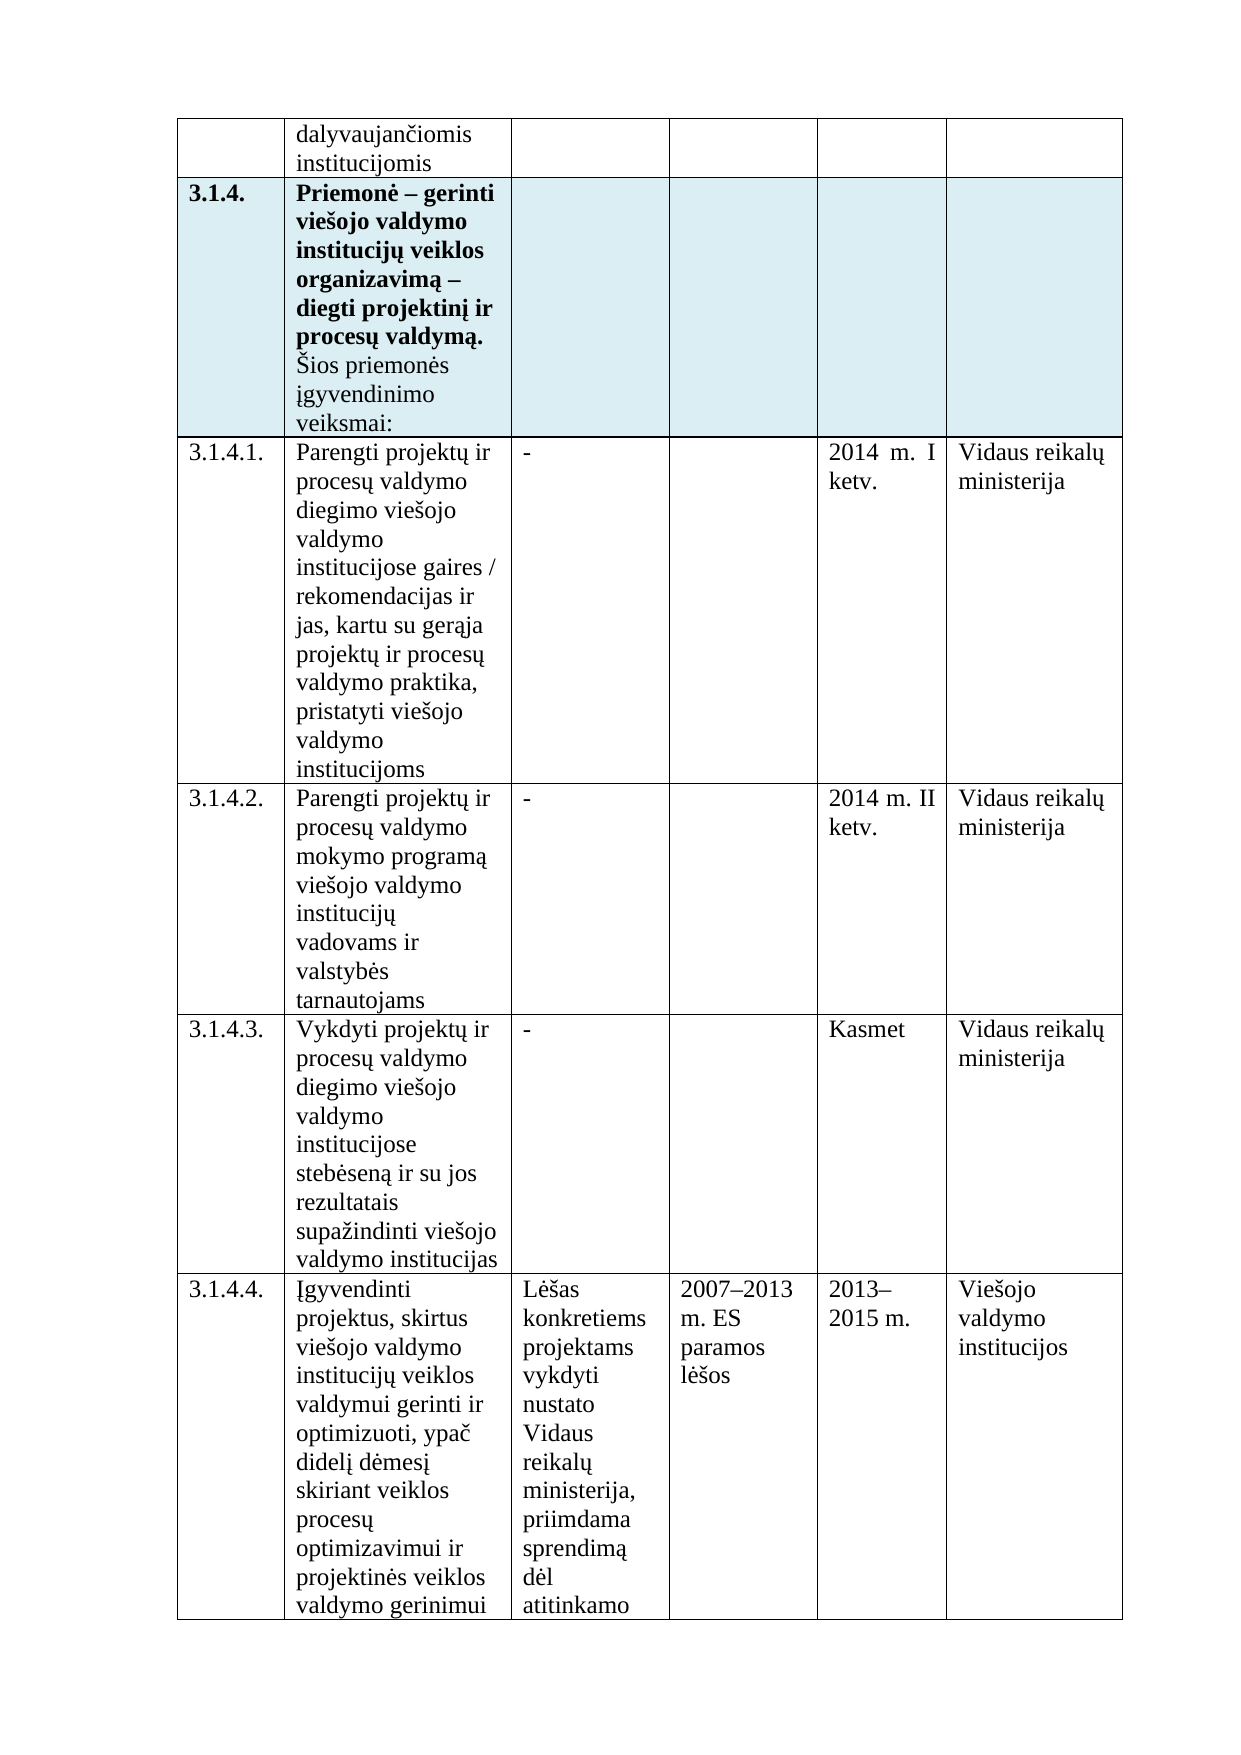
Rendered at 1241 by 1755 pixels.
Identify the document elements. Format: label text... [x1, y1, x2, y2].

table_cell Priemonė – gerinti viešojo valdymo institucijų veiklos organizavimą – diegti projektinį ir procesų valdymą. Šios priemonės įgyvendinimo veiksmai: [285, 178, 511, 436]
table_cell 2014 m. I ketv. [818, 438, 946, 782]
table_cell [178, 119, 284, 177]
table_cell 3.1.4.3. [178, 1015, 284, 1273]
table_cell [670, 119, 817, 177]
table_cell Vykdyti projektų ir procesų valdymo diegimo viešojo valdymo institucijose stebėseną ir su jos rezultatais supažindinti viešojo valdymo institucijas [285, 1015, 511, 1273]
table_cell [947, 119, 1122, 177]
table_cell [670, 1015, 817, 1273]
table_cell - [512, 784, 669, 1013]
table_cell [670, 178, 817, 436]
table_cell Parengti projektų ir procesų valdymo diegimo viešojo valdymo institucijose gaires / rekomendacijas ir jas, kartu su gerąja projektų ir procesų valdymo praktika, pristatyti viešojo valdymo institucijoms [285, 438, 511, 782]
table_cell [818, 119, 946, 177]
table_cell 2013–2015 m. [818, 1274, 946, 1619]
table_cell 2007–2013 m. ES paramos lėšos [670, 1274, 817, 1619]
table_cell 2014 m. II ketv. [818, 784, 946, 1013]
table_cell [670, 784, 817, 1013]
table_cell [512, 119, 669, 177]
table_cell Viešojo valdymo institucijos [947, 1274, 1122, 1619]
table_cell [670, 438, 817, 782]
table_cell Vidaus reikalų ministerija [947, 1015, 1122, 1273]
table_cell [947, 178, 1122, 436]
table_cell - [512, 438, 669, 782]
table_cell 3.1.4. [178, 178, 284, 436]
table_cell Vidaus reikalų ministerija [947, 784, 1122, 1013]
table_cell - [512, 1015, 669, 1273]
table_cell 3.1.4.4. [178, 1274, 284, 1619]
table_cell Kasmet [818, 1015, 946, 1273]
table_cell [818, 178, 946, 436]
table_cell dalyvaujančiomis institucijomis [285, 119, 511, 177]
table_cell 3.1.4.1. [178, 438, 284, 782]
table_cell Vidaus reikalų ministerija [947, 438, 1122, 782]
table_cell 3.1.4.2. [178, 784, 284, 1013]
table_cell Lėšas konkretiems projektams vykdyti nustato Vidaus reikalų ministerija, priimdama sprendimą dėl atitinkamo [512, 1274, 669, 1619]
table_cell [512, 178, 669, 436]
table_cell Įgyvendinti projektus, skirtus viešojo valdymo institucijų veiklos valdymui gerinti ir optimizuoti, ypač didelį dėmesį skiriant veiklos procesų optimizavimui ir projektinės veiklos valdymo gerinimui [285, 1274, 511, 1619]
table_cell Parengti projektų ir procesų valdymo mokymo programą viešojo valdymo institucijų vadovams ir valstybės tarnautojams [285, 784, 511, 1013]
